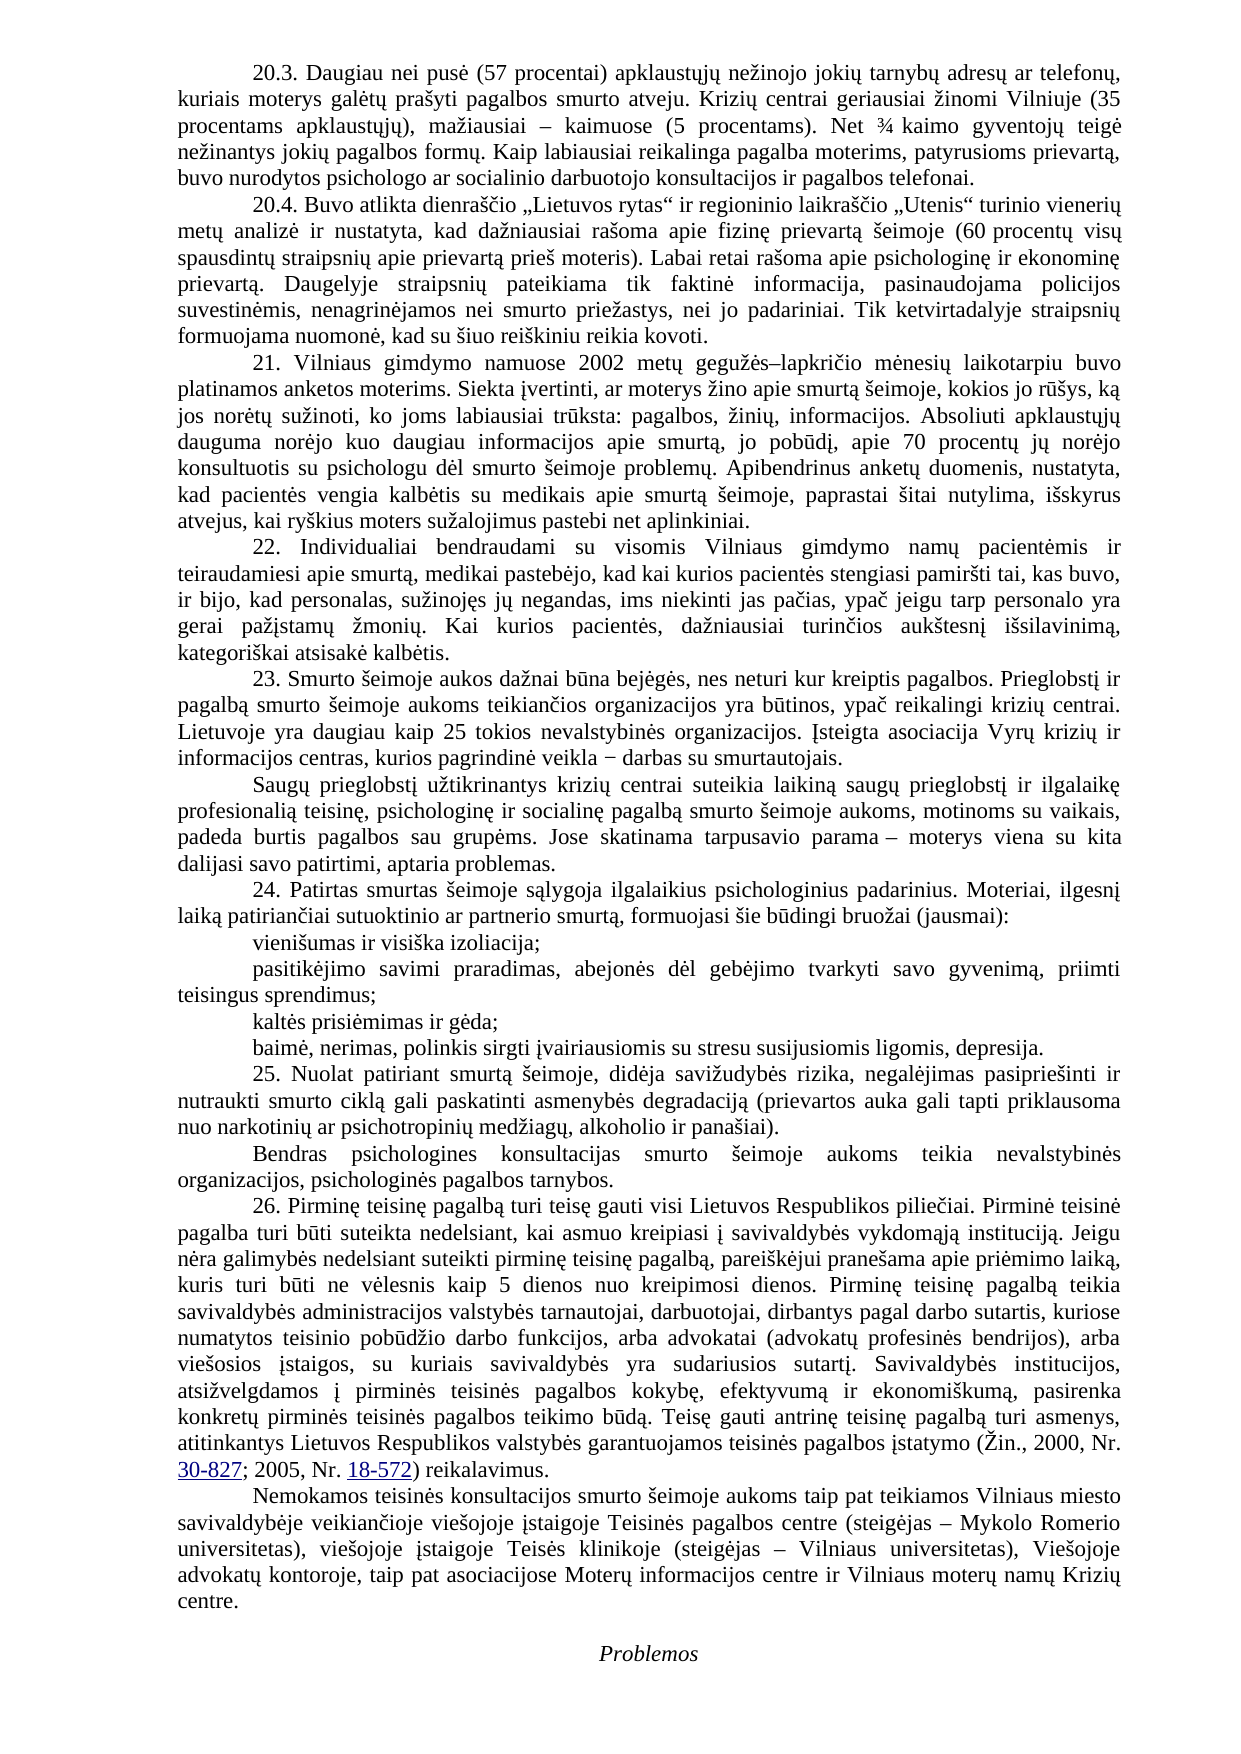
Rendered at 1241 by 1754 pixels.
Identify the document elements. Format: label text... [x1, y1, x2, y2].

text 20.4. Buvo atlikta dienraščio „Lietuvos rytas“ ir regioninio laikraščio „Utenis“ turinio vienerių metų analizė ir nustatyta, kad dažniausiai rašoma apie fizinę prievartą šeimoje (60 procentų visų spausdintų straipsnių apie prievartą prieš moteris). Labai retai rašoma apie psichologinę ir ekonominę prievartą. Daugelyje straipsnių pateikiama tik faktinė informacija, pasinaudojama policijos suvestinėmis, nenagrinėjamos nei smurto priežastys, nei jo padariniai. Tik ketvirtadalyje straipsnių formuojama nuomonė, kad su šiuo reiškiniu reikia kovoti. [177, 191, 1122, 349]
text Saugų prieglobstį užtikrinantys krizių centrai suteikia laikiną saugų prieglobstį ir ilgalaikę profesionalią teisinę, psichologinę ir socialinę pagalbą smurto šeimoje aukoms, motinoms su vaikais, padeda burtis pagalbos sau grupėms. Jose skatinama tarpusavio parama – moterys viena su kita dalijasi savo patirtimi, aptaria problemas. [177, 771, 1122, 876]
text 20.3. Daugiau nei pusė (57 procentai) apklaustųjų nežinojo jokių tarnybų adresų ar telefonų, kuriais moterys galėtų prašyti pagalbos smurto atveju. Krizių centrai geriausiai žinomi Vilniuje (35 procentams apklaustųjų), mažiausiai – kaimuose (5 procentams). Net ¾ kaimo gyventojų teigė nežinantys jokių pagalbos formų. Kaip labiausiai reikalinga pagalba moterims, patyrusioms prievartą, buvo nurodytos psichologo ar socialinio darbuotojo konsultacijos ir pagalbos telefonai. [177, 59, 1122, 191]
text 26. Pirminę teisinę pagalbą turi teisę gauti visi Lietuvos Respublikos piliečiai. Pirminė teisinė pagalba turi būti suteikta nedelsiant, kai asmuo kreipiasi į savivaldybės vykdomąją instituciją. Jeigu nėra galimybės nedelsiant suteikti pirminę teisinę pagalbą, pareiškėjui pranešama apie priėmimo laiką, kuris turi būti ne vėlesnis kaip 5 dienos nuo kreipimosi dienos. Pirminę teisinę pagalbą teikia savivaldybės administracijos valstybės tarnautojai, darbuotojai, dirbantys pagal darbo sutartis, kuriose numatytos teisinio pobūdžio darbo funkcijos, arba advokatai (advokatų profesinės bendrijos), arba viešosios įstaigos, su kuriais savivaldybės yra sudariusios sutartį. Savivaldybės institucijos, atsižvelgdamos į pirminės teisinės pagalbos kokybę, efektyvumą ir ekonomiškumą, pasirenka konkretų pirminės teisinės pagalbos teikimo būdą. Teisę gauti antrinę teisinę pagalbą turi asmenys, atitinkantys Lietuvos Respublikos valstybės garantuojamos teisinės pagalbos įstatymo (Žin., 2000, Nr. 30-827; 2005, Nr. 18-572) reikalavimus. [177, 1192, 1122, 1482]
text kaltės prisiėmimas ir gėda; [177, 1008, 1122, 1034]
text baimė, nerimas, polinkis sirgti įvairiausiomis su stresu susijusiomis ligomis, depresija. [177, 1034, 1122, 1061]
text 22. Individualiai bendraudami su visomis Vilniaus gimdymo namų pacientėmis ir teiraudamiesi apie smurtą, medikai pastebėjo, kad kai kurios pacientės stengiasi pamiršti tai, kas buvo, ir bijo, kad personalas, sužinojęs jų negandas, ims niekinti jas pačias, ypač jeigu tarp personalo yra gerai pažįstamų žmonių. Kai kurios pacientės, dažniausiai turinčios aukštesnį išsilavinimą, kategoriškai atsisakė kalbėtis. [177, 533, 1122, 665]
text pasitikėjimo savimi praradimas, abejonės dėl gebėjimo tvarkyti savo gyvenimą, priimti teisingus sprendimus; [177, 955, 1122, 1008]
text Bendras psichologines konsultacijas smurto šeimoje aukoms teikia nevalstybinės organizacijos, psichologinės pagalbos tarnybos. [177, 1139, 1122, 1192]
text Nemokamos teisinės konsultacijos smurto šeimoje aukoms taip pat teikiamos Vilniaus miesto savivaldybėje veikiančioje viešojoje įstaigoje Teisinės pagalbos centre (steigėjas – Mykolo Romerio universitetas), viešojoje įstaigoje Teisės klinikoje (steigėjas – Vilniaus universitetas), Viešojoje advokatų kontoroje, taip pat asociacijose Moterų informacijos centre ir Vilniaus moterų namų Krizių centre. [177, 1482, 1122, 1614]
text Problemos [177, 1640, 1122, 1667]
text 24. Patirtas smurtas šeimoje sąlygoja ilgalaikius psichologinius padarinius. Moteriai, ilgesnį laiką patiriančiai sutuoktinio ar partnerio smurtą, formuojasi šie būdingi bruožai (jausmai): [177, 876, 1122, 929]
text 25. Nuolat patiriant smurtą šeimoje, didėja savižudybės rizika, negalėjimas pasipriešinti ir nutraukti smurto ciklą gali paskatinti asmenybės degradaciją (prievartos auka gali tapti priklausoma nuo narkotinių ar psichotropinių medžiagų, alkoholio ir panašiai). [177, 1061, 1122, 1139]
text 23. Smurto šeimoje aukos dažnai būna bejėgės, nes neturi kur kreiptis pagalbos. Prieglobstį ir pagalbą smurto šeimoje aukoms teikiančios organizacijos yra būtinos, ypač reikalingi krizių centrai. Lietuvoje yra daugiau kaip 25 tokios nevalstybinės organizacijos. Įsteigta asociacija Vyrų krizių ir informacijos centras, kurios pagrindinė veikla − darbas su smurtautojais. [177, 665, 1122, 771]
text 21. Vilniaus gimdymo namuose 2002 metų gegužės–lapkričio mėnesių laikotarpiu buvo platinamos anketos moterims. Siekta įvertinti, ar moterys žino apie smurtą šeimoje, kokios jo rūšys, ką jos norėtų sužinoti, ko joms labiausiai trūksta: pagalbos, žinių, informacijos. Absoliuti apklaustųjų dauguma norėjo kuo daugiau informacijos apie smurtą, jo pobūdį, apie 70 procentų jų norėjo konsultuotis su psichologu dėl smurto šeimoje problemų. Apibendrinus anketų duomenis, nustatyta, kad pacientės vengia kalbėtis su medikais apie smurtą šeimoje, paprastai šitai nutylima, išskyrus atvejus, kai ryškius moters sužalojimus pastebi net aplinkiniai. [177, 349, 1122, 533]
text vienišumas ir visiška izoliacija; [177, 929, 1122, 955]
